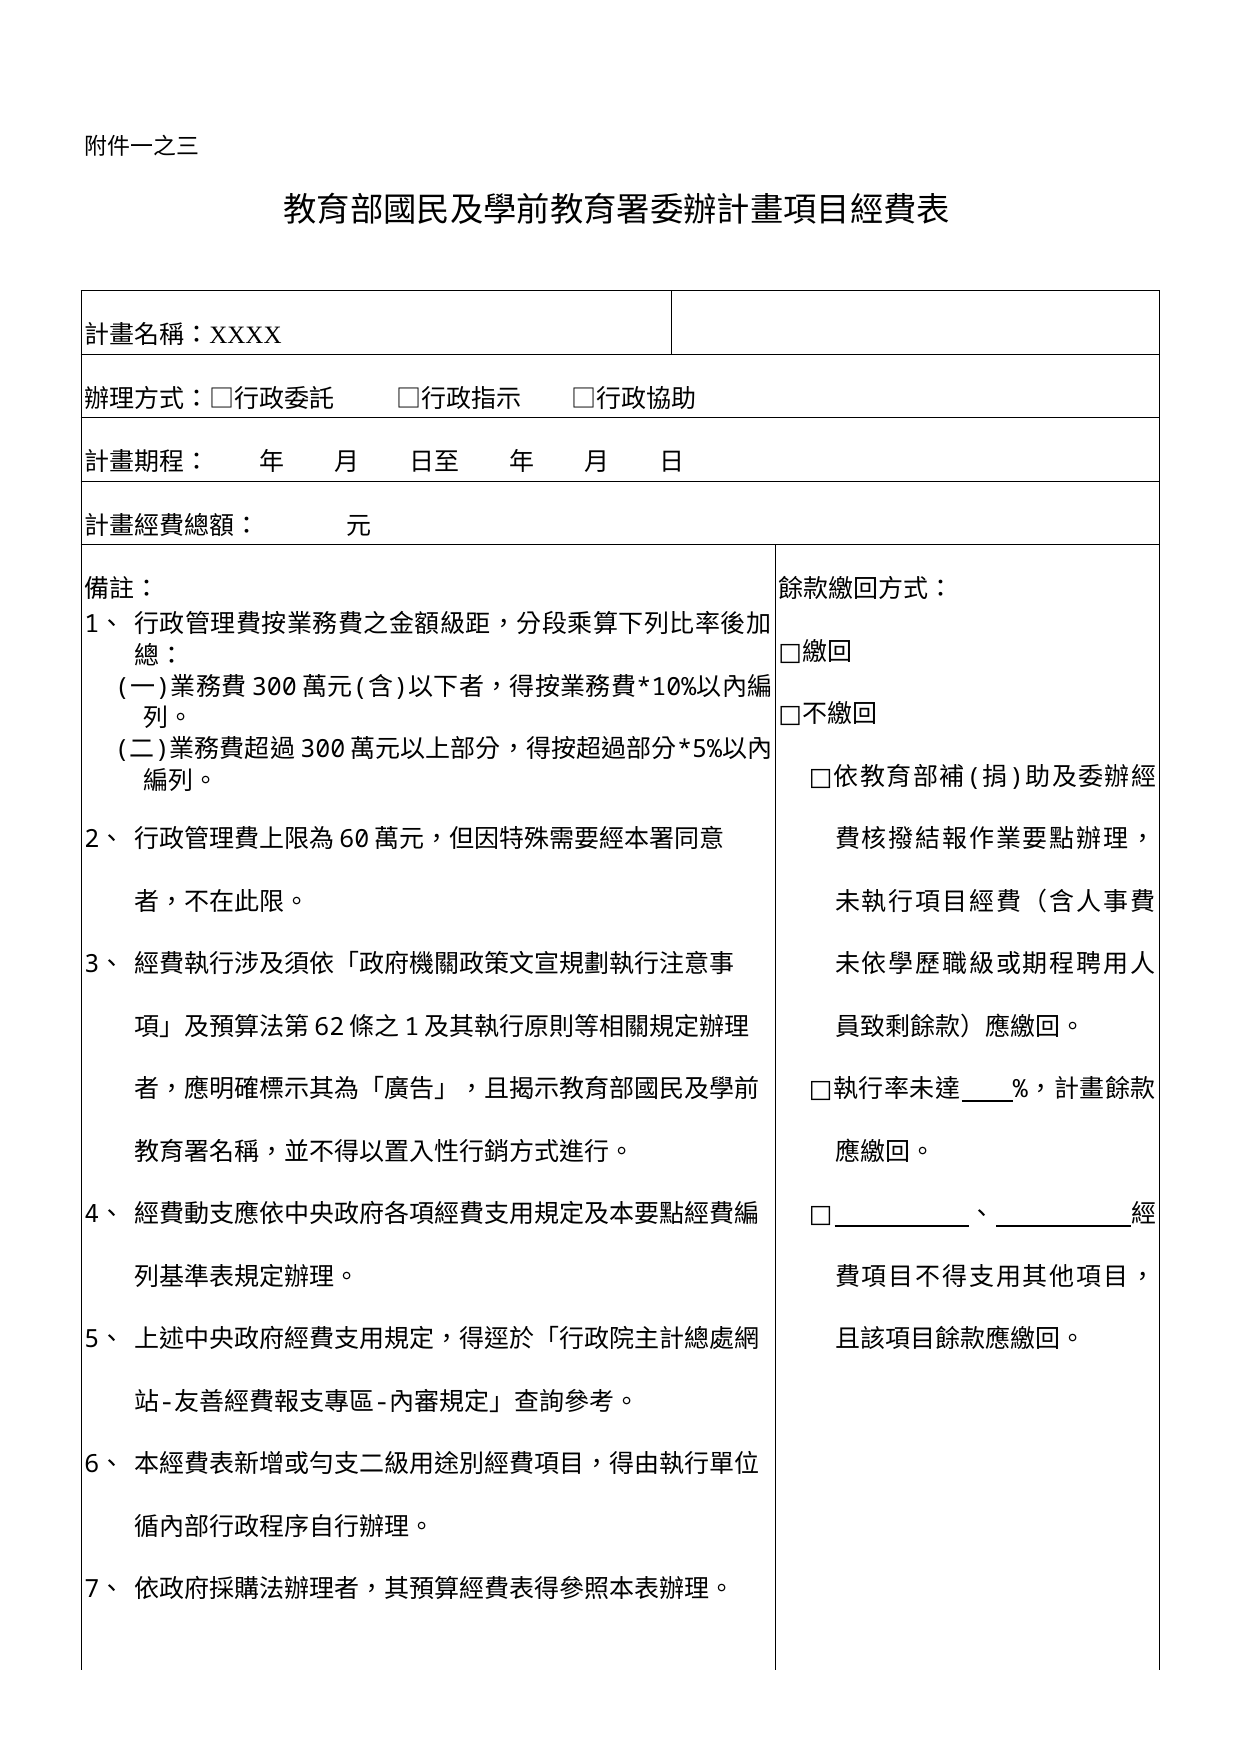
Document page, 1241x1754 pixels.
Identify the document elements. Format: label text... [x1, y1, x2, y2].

table_cell [1115, 165, 1159, 228]
table_cell 備註： 行政管理費按業務費之金額級距，分段乘算下列比率後加總： (一)業務費300萬元(含)以下者，得按業務費*10%以內編列。 (二)業務費超過300萬元以上部分，得按超過部分*5%以內編列。 行政管理費上限為60萬元，但因特殊需要經本署同意者，不在此限。 經費執行涉及須依「政府機關政策文宣規劃執行注意事項」及預算法第62條之1及其執行原則等相關規定辦理者，應明確標示其為「廣告」，且揭示教育部國民及學前教育署名稱，並不得以置入性行銷方式進行。 經費動支應依中央政府各項經費支用規定及本要點經費編列基準表規定辦理。 上述中央政府經費支用規定，得逕於「行政院主計總處網站-友善經費報支專區-內審規定」查詢參考。 本經費表新增或勻支二級用途別經費項目，得由執行單位循內部行政程序自行辦理。 依政府採購法辦理者，其預算經費表得參照本表辦理。 [82, 545, 775, 1670]
table_cell [964, 165, 1114, 228]
table_cell 計畫名稱：XXXX [82, 291, 671, 354]
table_cell [379, 228, 504, 290]
table_cell 辦理方式：□行政委託 □行政指示 □行政協助 [82, 355, 1159, 417]
table_header [710, 103, 1114, 165]
table_cell 餘款繳回方式： □繳回 □不繳回 □依教育部補(捐)助及委辦經費核撥結報作業要點辦理，未執行項目經費（含人事費未依學歷職級或期程聘用人員致剩餘款）應繳回。 □執行率未達 %，計畫餘款應繳回。 □ 、 經費項目不得支用其他項目，且該項目餘款應繳回。 [776, 545, 1159, 1670]
table_cell [364, 228, 379, 290]
table_cell [252, 228, 364, 290]
table_cell [672, 291, 1159, 354]
table_header 附件一之三 [81, 103, 230, 165]
table_cell [230, 228, 252, 290]
table_cell 計畫期程： 年 月 日至 年 月 日 [82, 418, 1159, 481]
table_header [1115, 103, 1159, 165]
table_cell [81, 165, 137, 228]
table_cell 教育部國民及學前教育署委辦計畫項目經費表 [252, 165, 964, 228]
table_header [379, 103, 504, 165]
table_header [504, 103, 710, 165]
table_header [252, 103, 379, 165]
table_cell [504, 228, 710, 290]
table_cell [137, 228, 230, 290]
table_cell [710, 228, 1114, 290]
table_cell [137, 165, 230, 228]
table_cell [81, 228, 137, 290]
table_cell 計畫經費總額： 元 [82, 482, 1159, 544]
table_cell [1115, 228, 1159, 290]
table_cell [230, 165, 252, 228]
table_header [230, 103, 252, 165]
